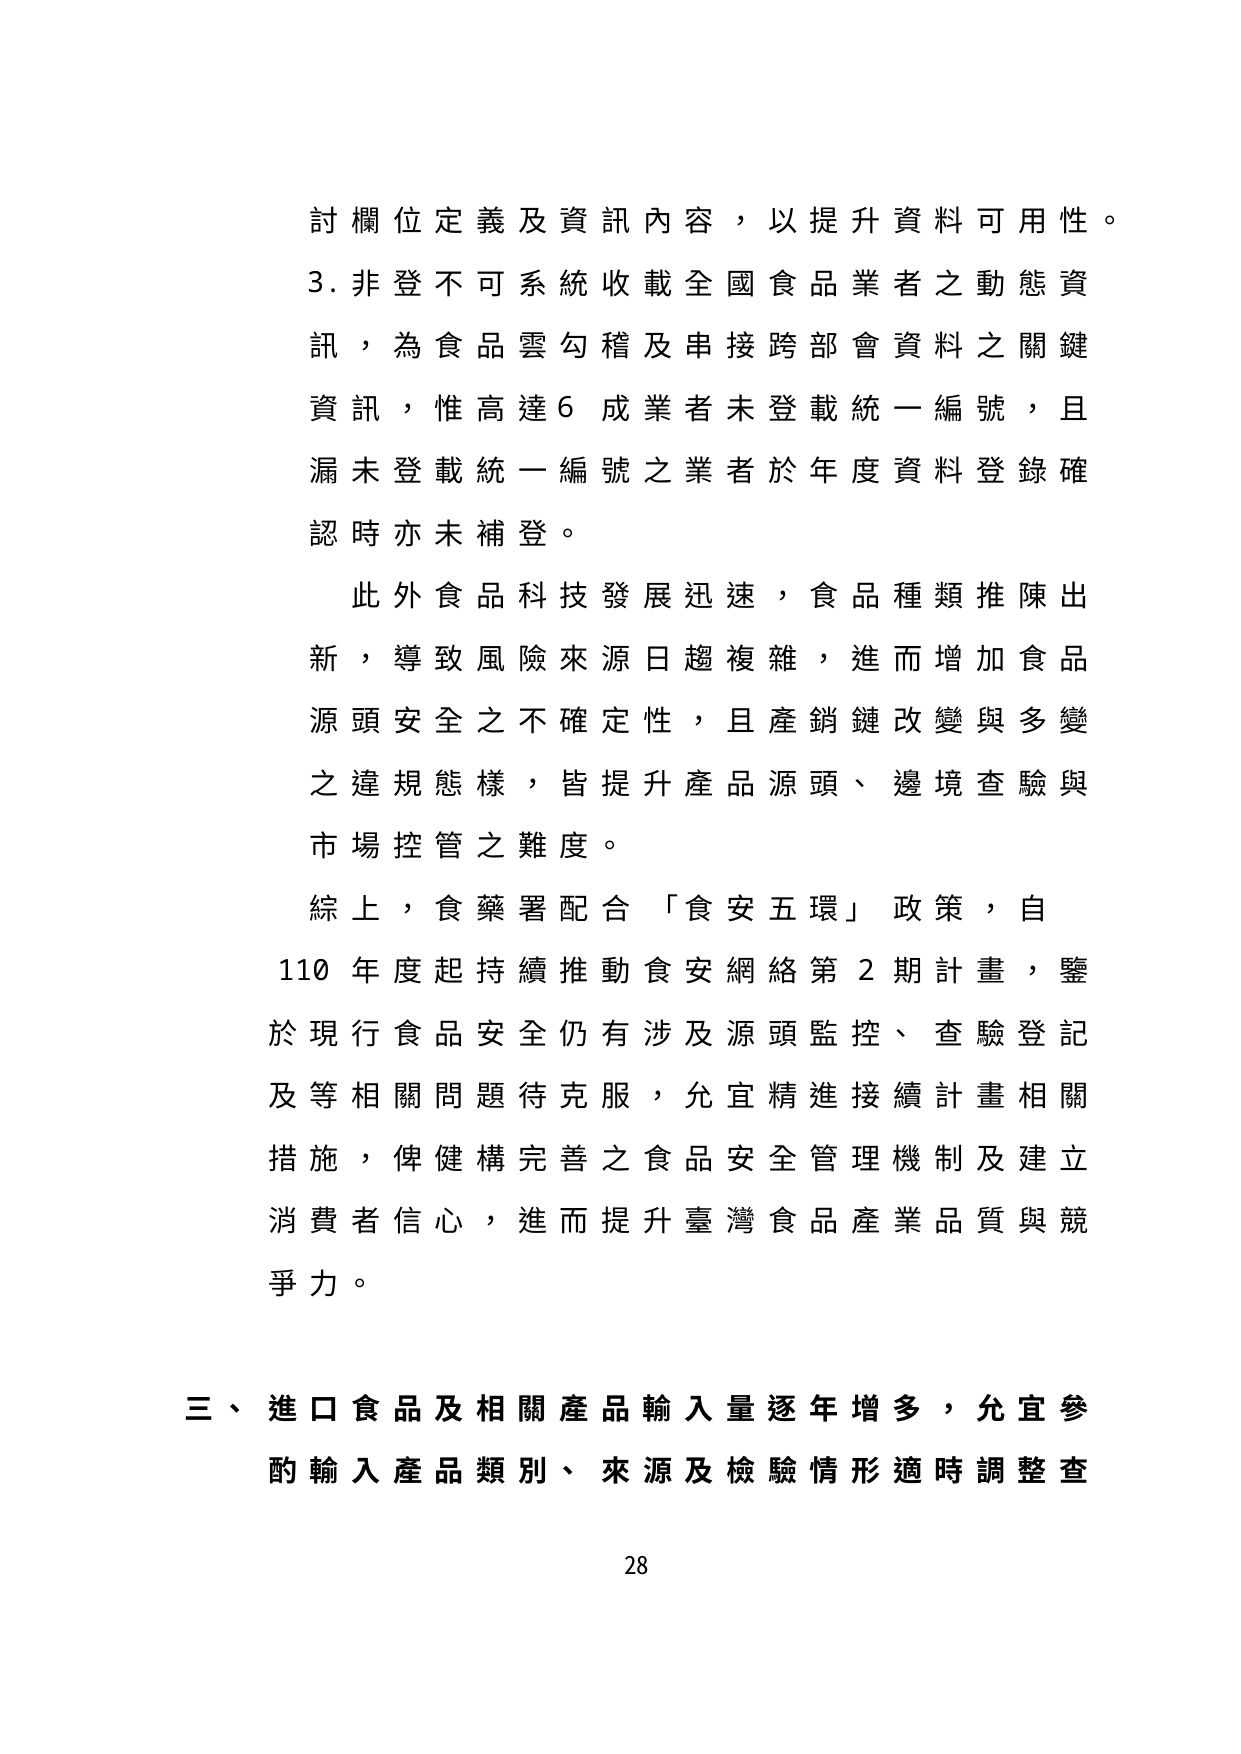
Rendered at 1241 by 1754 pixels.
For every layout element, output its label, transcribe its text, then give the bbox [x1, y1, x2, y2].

text 3.非登不可系統收載全國食品業者之動態資訊，為食品雲勾稽及串接跨部會資料之關鍵資訊，惟高達6 成業者未登載統一編號，且漏未登載統一編號之業者於年度資料登錄確認時亦未補登。 [267, 240, 1095, 552]
text 此外食品科技發展迅速，食品種類推陳出新，導致風險來源日趨複雜，進而增加食品源頭安全之不確定性，且產銷鏈改變與多變之違規態樣，皆提升產品源頭、邊境查驗與市場控管之難度。 [267, 552, 1095, 865]
text 三、進口食品及相關產品輸入量逐年增多，允宜參酌輸入產品類別、來源及檢驗情形適時調整查 [178, 1365, 1095, 1490]
text 綜上，食藥署配合「食安五環」政策，自110年度起持續推動食安網絡第2期計畫，鑒於現行食品安全仍有涉及源頭監控、查驗登記及等相關問題待克服，允宜精進接續計畫相關措施，俾健構完善之食品安全管理機制及建立消費者信心，進而提升臺灣食品產業品質與競爭力。 [237, 865, 1095, 1302]
text 2.推動全國食品相關檢驗資料大數據分析，已介接農委會源頭管理檢驗資訊，惟部分資料即時性不足及品質欠佳，難為後續分析運用，亟待分析資料實際需求，重新審視及檢討欄位定義及資訊內容，以提升資料可用性。 [267, 177, 1095, 240]
